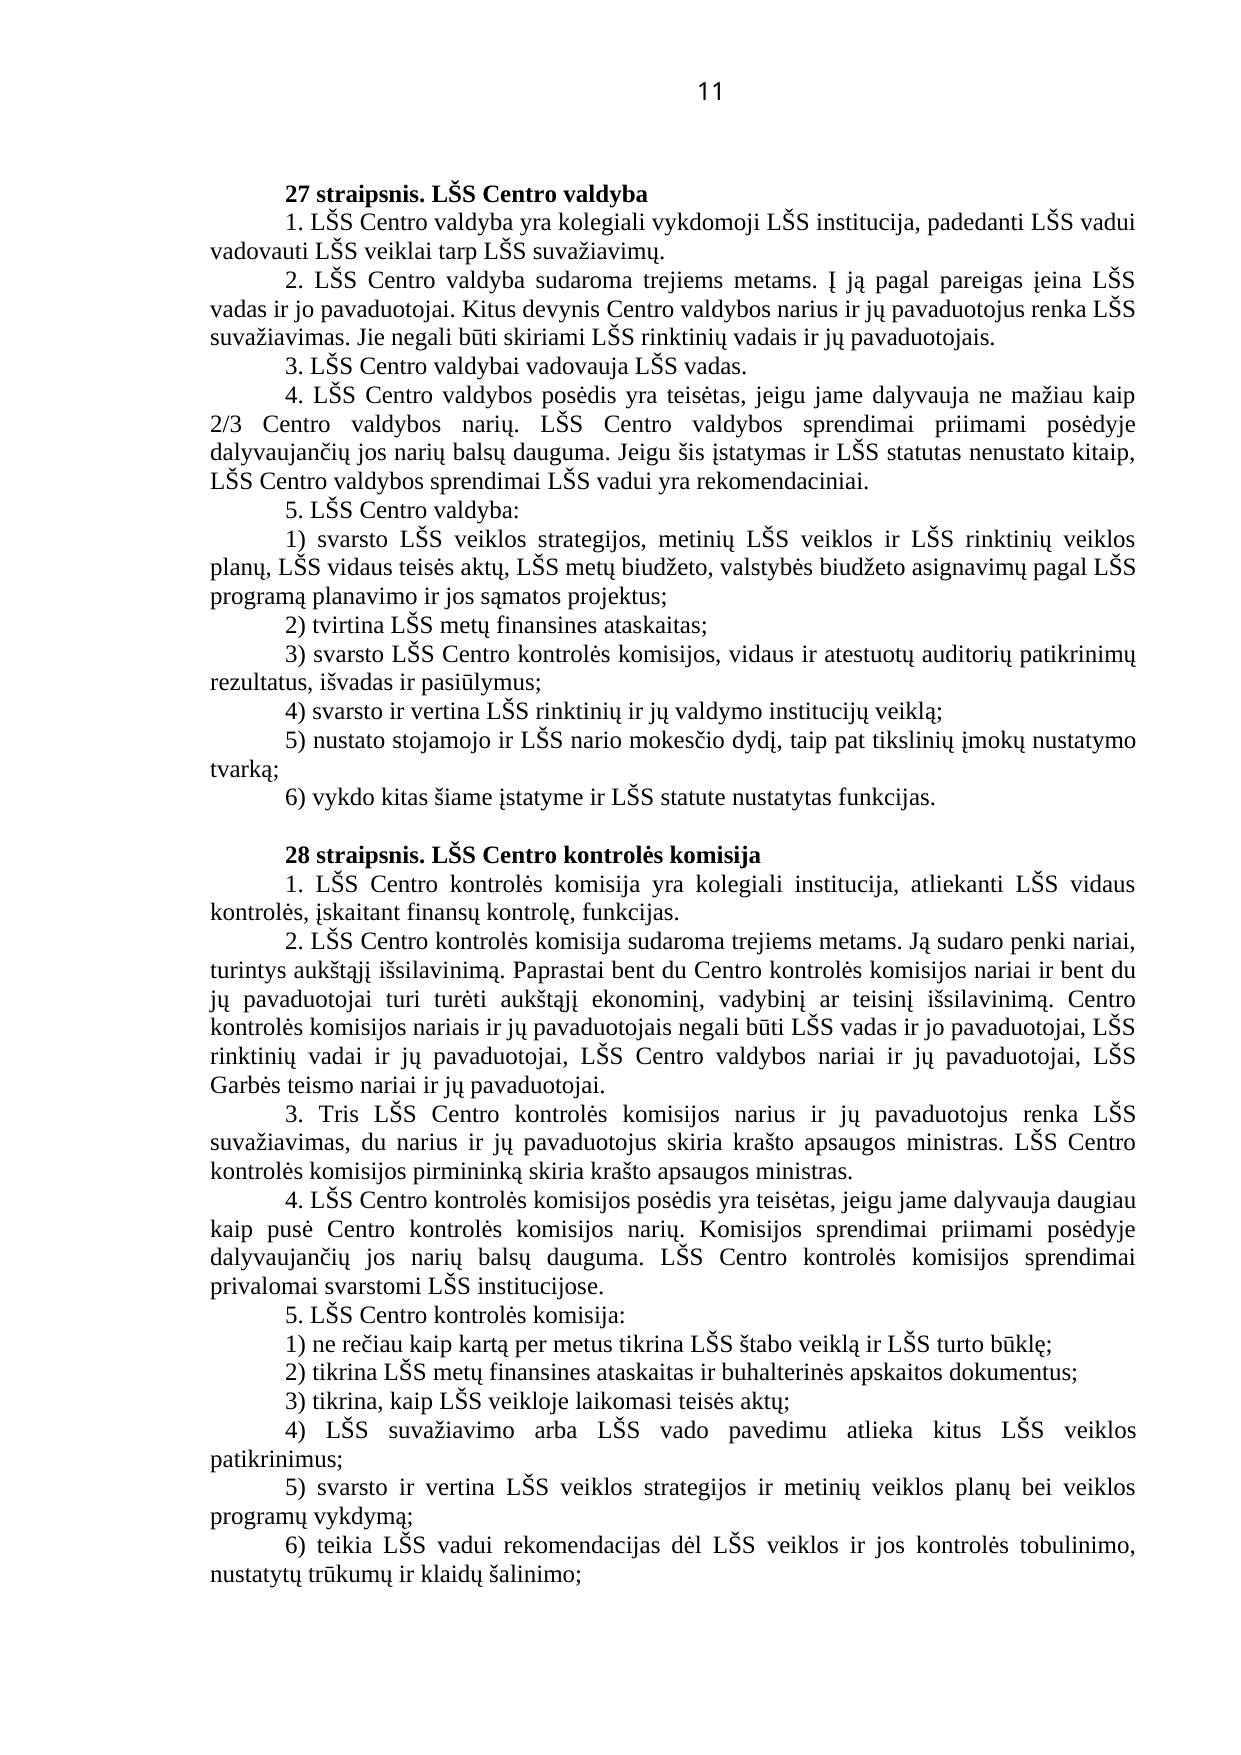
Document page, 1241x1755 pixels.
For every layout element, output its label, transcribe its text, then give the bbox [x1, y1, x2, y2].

text 3. Tris LŠS Centro kontrolės komisijos narius ir jų pavaduotojus renka LŠS suvažiavimas, du narius ir jų pavaduotojus skiria krašto apsaugos ministras. LŠS Centro kontrolės komisijos pirmininką skiria krašto apsaugos ministras. [210, 1099, 1137, 1185]
text 1. LŠS Centro kontrolės komisija yra kolegiali institucija, atliekanti LŠS vidaus kontrolės, įskaitant finansų kontrolę, funkcijas. [210, 869, 1137, 926]
text 1) svarsto LŠS veiklos strategijos, metinių LŠS veiklos ir LŠS rinktinių veiklos planų, LŠS vidaus teisės aktų, LŠS metų biudžeto, valstybės biudžeto asignavimų pagal LŠS programą planavimo ir jos sąmatos projektus; [210, 524, 1137, 610]
text 5. LŠS Centro valdyba: [210, 495, 1137, 524]
text 3. LŠS Centro valdybai vadovauja LŠS vadas. [210, 351, 1137, 380]
text 4. LŠS Centro kontrolės komisijos posėdis yra teisėtas, jeigu jame dalyvauja daugiau kaip pusė Centro kontrolės komisijos narių. Komisijos sprendimai priimami posėdyje dalyvaujančių jos narių balsų dauguma. LŠS Centro kontrolės komisijos sprendimai privalomai svarstomi LŠS institucijose. [210, 1185, 1137, 1300]
text 1) ne rečiau kaip kartą per metus tikrina LŠS štabo veiklą ir LŠS turto būklę; [210, 1329, 1137, 1357]
text 5) svarsto ir vertina LŠS veiklos strategijos ir metinių veiklos planų bei veiklos programų vykdymą; [210, 1472, 1137, 1530]
text 2. LŠS Centro valdyba sudaroma trejiems metams. Į ją pagal pareigas įeina LŠS vadas ir jo pavaduotojai. Kitus devynis Centro valdybos narius ir jų pavaduotojus renka LŠS suvažiavimas. Jie negali būti skiriami LŠS rinktinių vadais ir jų pavaduotojais. [210, 265, 1137, 351]
text 1. LŠS Centro valdyba yra kolegiali vykdomoji LŠS institucija, padedanti LŠS vadui vadovauti LŠS veiklai tarp LŠS suvažiavimų. [210, 207, 1137, 265]
text 5) nustato stojamojo ir LŠS nario mokesčio dydį, taip pat tikslinių įmokų nustatymo tvarką; [210, 725, 1137, 782]
text 28 straipsnis. LŠS Centro kontrolės komisija [210, 840, 1137, 869]
text 6) vykdo kitas šiame įstatyme ir LŠS statute nustatytas funkcijas. [210, 782, 1137, 811]
text 3) tikrina, kaip LŠS veikloje laikomasi teisės aktų; [210, 1386, 1137, 1415]
text 2) tikrina LŠS metų finansines ataskaitas ir buhalterinės apskaitos dokumentus; [210, 1357, 1137, 1386]
text 3) svarsto LŠS Centro kontrolės komisijos, vidaus ir atestuotų auditorių patikrinimų rezultatus, išvadas ir pasiūlymus; [210, 639, 1137, 696]
text 6) teikia LŠS vadui rekomendacijas dėl LŠS veiklos ir jos kontrolės tobulinimo, nustatytų trūkumų ir klaidų šalinimo; [210, 1530, 1137, 1587]
text 2. LŠS Centro kontrolės komisija sudaroma trejiems metams. Ją sudaro penki nariai, turintys aukštąjį išsilavinimą. Paprastai bent du Centro kontrolės komisijos nariai ir bent du jų pavaduotojai turi turėti aukštąjį ekonominį, vadybinį ar teisinį išsilavinimą. Centro kontrolės komisijos nariais ir jų pavaduotojais negali būti LŠS vadas ir jo pavaduotojai, LŠS rinktinių vadai ir jų pavaduotojai, LŠS Centro valdybos nariai ir jų pavaduotojai, LŠS Garbės teismo nariai ir jų pavaduotojai. [210, 926, 1137, 1099]
text 27 straipsnis. LŠS Centro valdyba [210, 179, 1137, 207]
text 2) tvirtina LŠS metų finansines ataskaitas; [210, 610, 1137, 639]
text 5. LŠS Centro kontrolės komisija: [210, 1300, 1137, 1329]
text 4) svarsto ir vertina LŠS rinktinių ir jų valdymo institucijų veiklą; [210, 696, 1137, 725]
text 4) LŠS suvažiavimo arba LŠS vado pavedimu atlieka kitus LŠS veiklos patikrinimus; [210, 1415, 1137, 1472]
text 4. LŠS Centro valdybos posėdis yra teisėtas, jeigu jame dalyvauja ne mažiau kaip 2/3 Centro valdybos narių. LŠS Centro valdybos sprendimai priimami posėdyje dalyvaujančių jos narių balsų dauguma. Jeigu šis įstatymas ir LŠS statutas nenustato kitaip, LŠS Centro valdybos sprendimai LŠS vadui yra rekomendaciniai. [210, 380, 1137, 495]
